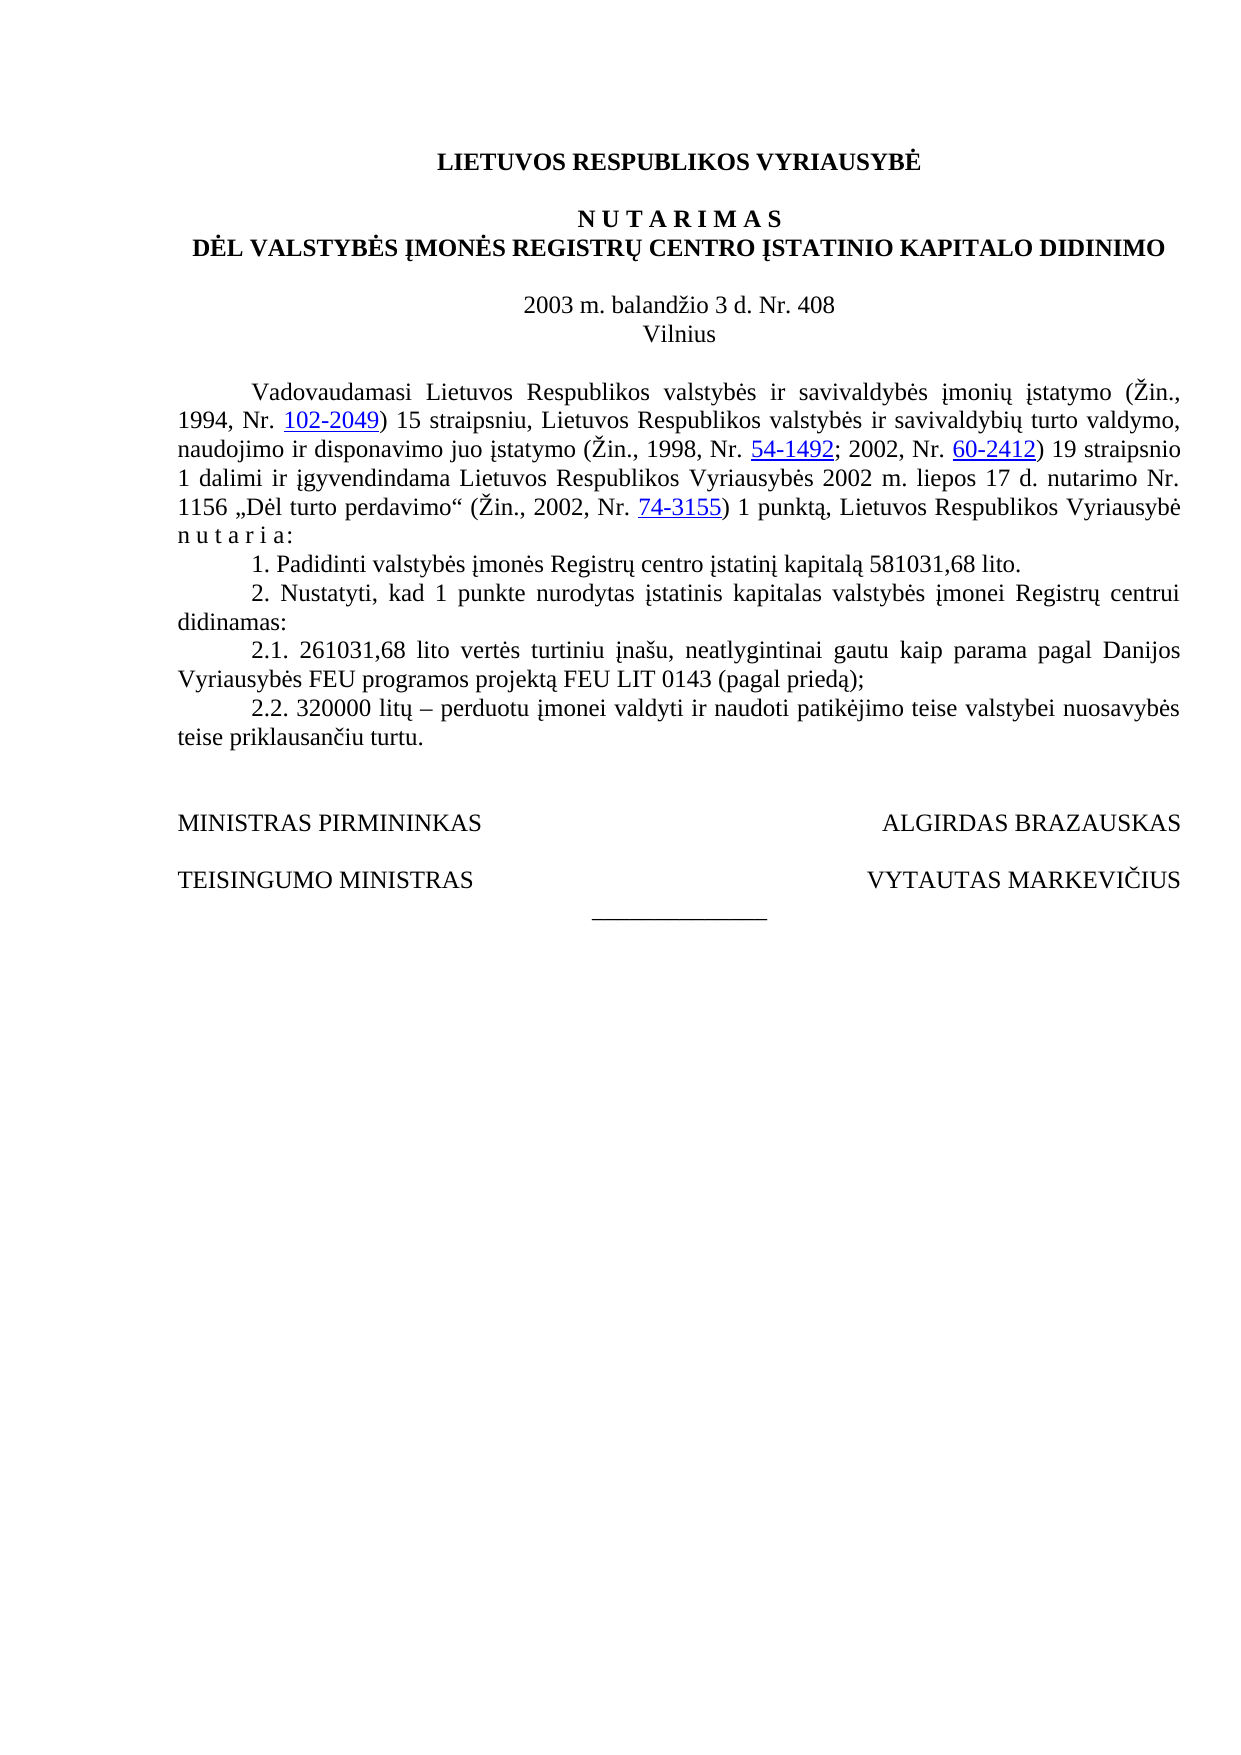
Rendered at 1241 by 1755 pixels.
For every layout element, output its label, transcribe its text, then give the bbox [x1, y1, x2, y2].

text ______________ [177, 894, 1181, 923]
text LIETUVOS RESPUBLIKOS VYRIAUSYBĖ [177, 147, 1181, 176]
text 2. Nustatyti, kad 1 punkte nurodytas įstatinis kapitalas valstybės įmonei Registrų centrui didinamas: [177, 578, 1181, 636]
text 2.1. 261031,68 lito vertės turtiniu įnašu, neatlygintinai gautu kaip parama pagal Danijos Vyriausybės FEU programos projektą FEU LIT 0143 (pagal priedą); [177, 636, 1181, 693]
text Vadovaudamasi Lietuvos Respublikos valstybės ir savivaldybės įmonių įstatymo (Žin., 1994, Nr. 102-2049) 15 straipsniu, Lietuvos Respublikos valstybės ir savivaldybių turto valdymo, naudojimo ir disponavimo juo įstatymo (Žin., 1998, Nr. 54-1492; 2002, Nr. 60-2412) 19 straipsnio 1 dalimi ir įgyvendindama Lietuvos Respublikos Vyriausybės 2002 m. liepos 17 d. nutarimo Nr. 1156 „Dėl turto perdavimo“ (Žin., 2002, Nr. 74-3155) 1 punktą, Lietuvos Respublikos Vyriausybė nutaria: [177, 377, 1181, 549]
text TEISINGUMO MINISTRAS VYTAUTAS MARKEVIČIUS [177, 866, 1181, 894]
text DĖL VALSTYBĖS ĮMONĖS REGISTRŲ CENTRO ĮSTATINIO KAPITALO DIDINIMO [177, 233, 1181, 262]
text 2003 m. balandžio 3 d. Nr. 408 [177, 291, 1181, 319]
text N U T A R I M A S [177, 204, 1181, 233]
text 1. Padidinti valstybės įmonės Registrų centro įstatinį kapitalą 581031,68 lito. [177, 549, 1181, 578]
text MINISTRAS PIRMININKAS ALGIRDAS BRAZAUSKAS [177, 808, 1181, 837]
text Vilnius [177, 319, 1181, 348]
text 2.2. 320000 litų – perduotu įmonei valdyti ir naudoti patikėjimo teise valstybei nuosavybės teise priklausančiu turtu. [177, 693, 1181, 751]
